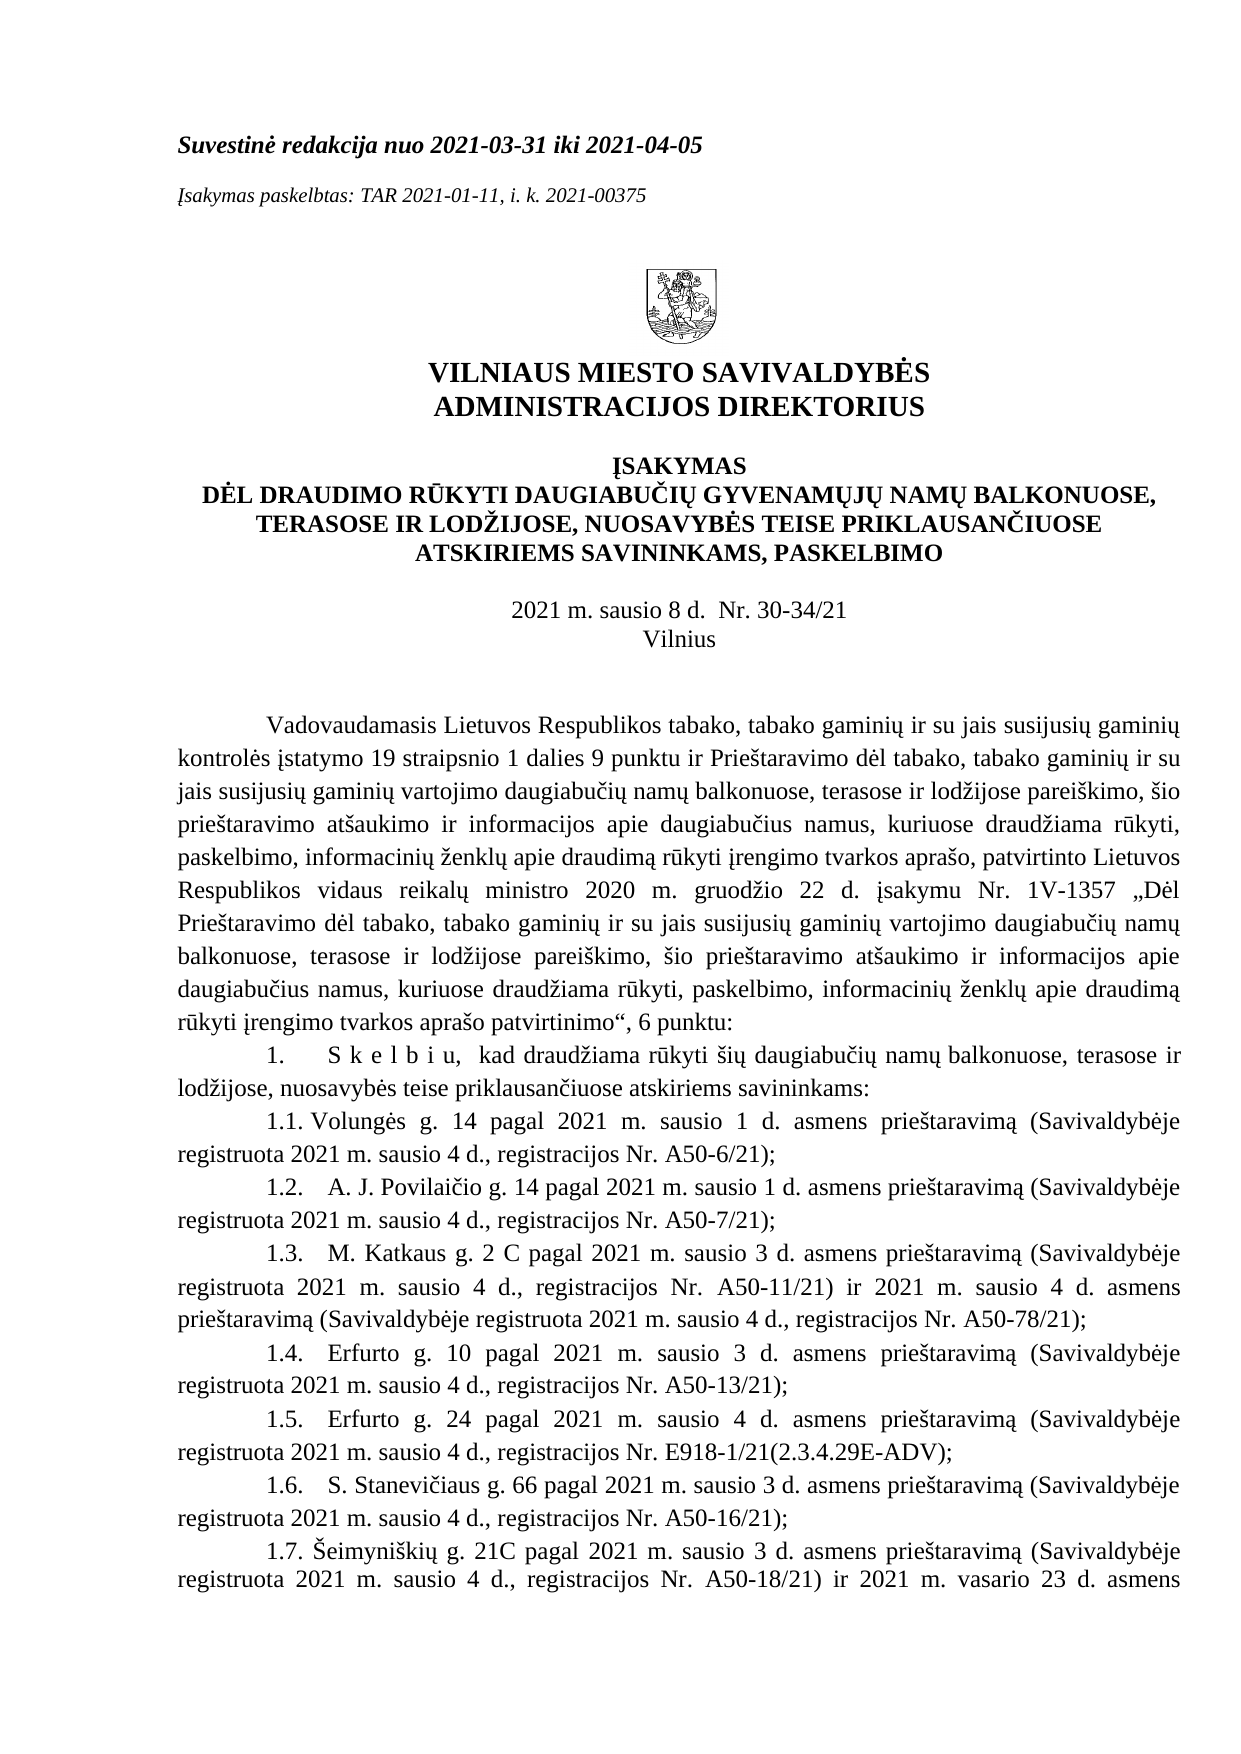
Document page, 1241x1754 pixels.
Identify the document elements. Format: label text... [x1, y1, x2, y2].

text 1.2. A. J. Povilaičio g. 14 pagal 2021 m. sausio 1 d. asmens prieštaravimą (Savivaldybėje registruota 2021 m. sausio 4 d., registracijos Nr. A50-7/21); [177, 1172, 1181, 1234]
text Vilnius [177, 624, 1181, 653]
text 1.4. Erfurto g. 10 pagal 2021 m. sausio 3 d. asmens prieštaravimą (Savivaldybėje registruota 2021 m. sausio 4 d., registracijos Nr. A50-13/21); [177, 1338, 1181, 1399]
text 2021 m. sausio 8 d. Nr. 30-34/21 [177, 595, 1181, 624]
text 1.3. M. Katkaus g. 2 C pagal 2021 m. sausio 3 d. asmens prieštaravimą (Savivaldybėje registruota 2021 m. sausio 4 d., registracijos Nr. A50-11/21) ir 2021 m. sausio 4 d. asmens prieštaravimą (Savivaldybėje registruota 2021 m. sausio 4 d., registracijos Nr. A50-78/21); [177, 1238, 1181, 1333]
text ĮSAKYMAS [177, 451, 1181, 480]
text 1.5. Erfurto g. 24 pagal 2021 m. sausio 4 d. asmens prieštaravimą (Savivaldybėje registruota 2021 m. sausio 4 d., registracijos Nr. E918-1/21(2.3.4.29E-ADV); [177, 1404, 1181, 1465]
text Įsakymas paskelbtas: TAR 2021-01-11, i. k. 2021-00375 [177, 183, 1181, 207]
text 1.7. Šeimyniškių g. 21C pagal 2021 m. sausio 3 d. asmens prieštaravimą (Savivaldybėje registruota 2021 m. sausio 4 d., registracijos Nr. A50-18/21) ir 2021 m. vasario 23 d. asmens [177, 1536, 1181, 1593]
text 1. S k e l b i u, kad draudžiama rūkyti šių daugiabučių namų balkonuose, terasose ir lodžijose, nuosavybės teise priklausančiuose atskiriems savininkams: [177, 1040, 1181, 1102]
text 1.1. Volungės g. 14 pagal 2021 m. sausio 1 d. asmens prieštaravimą (Savivaldybėje registruota 2021 m. sausio 4 d., registracijos Nr. A50-6/21); [177, 1106, 1181, 1168]
text DĖL DRAUDIMO RŪKYTI DAUGIABUČIŲ GYVENAMŲJŲ NAMŲ BALKONUOSE, TERASOSE IR LODŽIJOSE, NUOSAVYBĖS TEISE PRIKLAUSANČIUOSE ATSKIRIEMS SAVININKAMS, PASKELBIMO [177, 480, 1181, 566]
text ADMINISTRACIJOS DIREKTORIUS [177, 389, 1181, 423]
text Suvestinė redakcija nuo 2021-03-31 iki 2021-04-05 [177, 131, 1181, 159]
text VILNIAUS MIESTO SAVIVALDYBĖS [177, 356, 1181, 389]
text 1.6. S. Stanevičiaus g. 66 pagal 2021 m. sausio 3 d. asmens prieštaravimą (Savivaldybėje registruota 2021 m. sausio 4 d., registracijos Nr. A50-16/21); [177, 1470, 1181, 1531]
text Vadovaudamasis Lietuvos Respublikos tabako, tabako gaminių ir su jais susijusių gaminių kontrolės įstatymo 19 straipsnio 1 dalies 9 punktu ir Prieštaravimo dėl tabako, tabako gaminių ir su jais susijusių gaminių vartojimo daugiabučių namų balkonuose, terasose ir lodžijose pareiškimo, šio prieštaravimo atšaukimo ir informacijos apie daugiabučius namus, kuriuose draudžiama rūkyti, paskelbimo, informacinių ženklų apie draudimą rūkyti įrengimo tvarkos aprašo, patvirtinto Lietuvos Respublikos vidaus reikalų ministro 2020 m. gruodžio 22 d. įsakymu Nr. 1V-1357 „Dėl Prieštaravimo dėl tabako, tabako gaminių ir su jais susijusių gaminių vartojimo daugiabučių namų balkonuose, terasose ir lodžijose pareiškimo, šio prieštaravimo atšaukimo ir informacijos apie daugiabučius namus, kuriuose draudžiama rūkyti, paskelbimo, informacinių ženklų apie draudimą rūkyti įrengimo tvarkos aprašo patvirtinimo“, 6 punktu: [177, 710, 1181, 1036]
